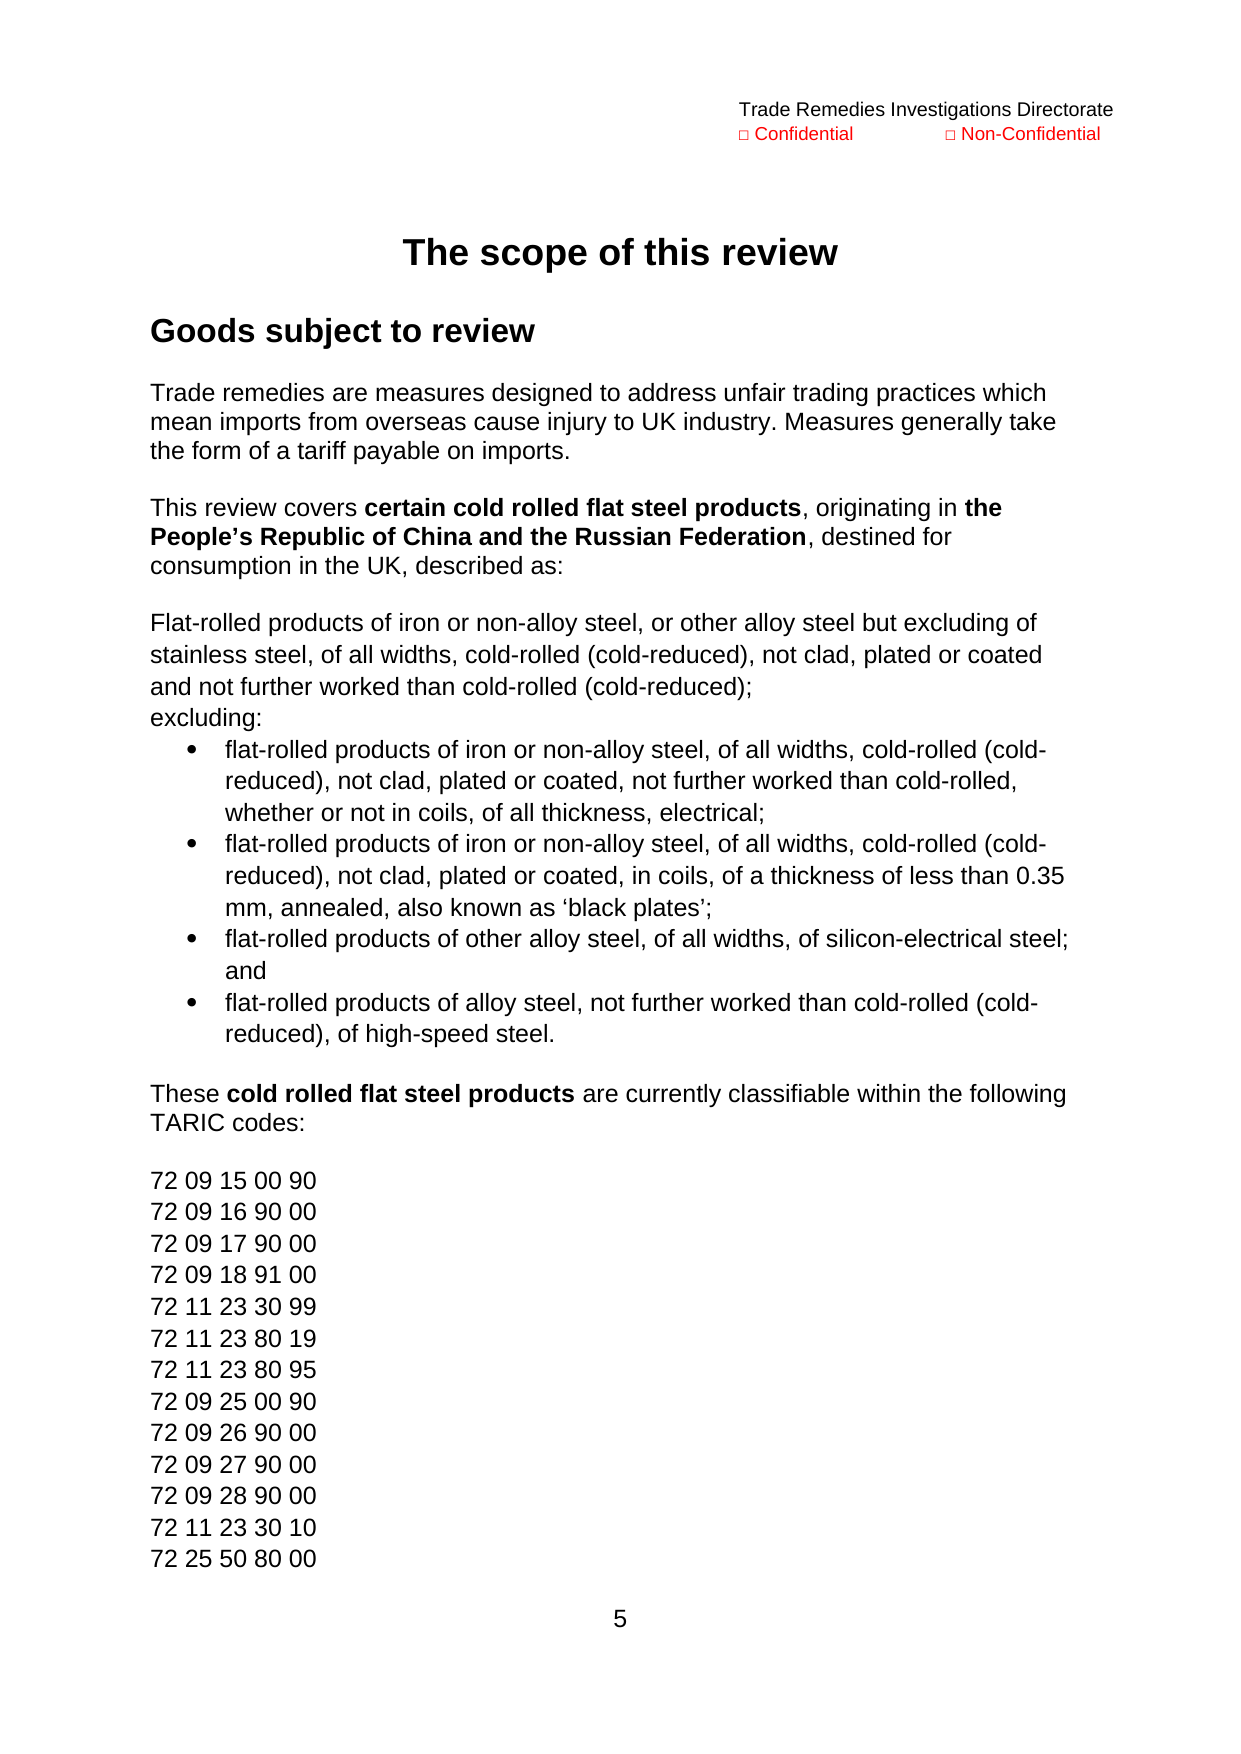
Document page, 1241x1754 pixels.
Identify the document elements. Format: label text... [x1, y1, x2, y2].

list flat-rolled products of alloy steel, not further worked than cold-rolled (cold-reduced), of high-speed steel. [187, 987, 1090, 1048]
text 72 11 23 80 19 [150, 1323, 1090, 1352]
text This review covers certain cold rolled flat steel products, originating in the People’s Republic of China and the Russian Federation, destined for consumption in the UK, described as: [150, 493, 1090, 580]
text 72 11 23 30 10 [150, 1513, 1090, 1542]
text These cold rolled flat steel products are currently classifiable within the following TARIC codes: [150, 1079, 1090, 1137]
list flat-rolled products of iron or non-alloy steel, of all widths, cold-rolled (cold-reduced), not clad, plated or coated, in coils, of a thickness of less than 0.35 mm, annealed, also known as ‘black plates’; [187, 829, 1090, 921]
list flat-rolled products of iron or non-alloy steel, of all widths, cold-rolled (cold-reduced), not clad, plated or coated, not further worked than cold-rolled, whether or not in coils, of all thickness, electrical; [187, 735, 1090, 827]
text 72 09 26 90 00 [150, 1418, 1090, 1447]
text 72 09 18 91 00 [150, 1260, 1090, 1289]
text 72 09 28 90 00 [150, 1481, 1090, 1510]
text 72 09 15 00 90 [150, 1166, 1090, 1194]
text 72 25 50 80 00 [150, 1544, 1090, 1573]
text 72 09 27 90 00 [150, 1450, 1090, 1478]
text 72 11 23 80 95 [150, 1355, 1090, 1384]
text 72 09 25 00 90 [150, 1387, 1090, 1415]
text Flat-rolled products of iron or non-alloy steel, or other alloy steel but excluding of stainless steel, of all widths, cold-rolled (cold-reduced), not clad, plated or coated and not further worked than cold-rolled (cold-reduced); [150, 608, 1090, 700]
text excluding: [150, 703, 1090, 732]
text 72 09 17 90 00 [150, 1229, 1090, 1258]
subtitle The scope of this review [150, 230, 1090, 273]
list flat-rolled products of other alloy steel, of all widths, of silicon-electrical steel; and [187, 924, 1090, 985]
text 72 11 23 30 99 [150, 1292, 1090, 1321]
text 72 09 16 90 00 [150, 1197, 1090, 1226]
subtitle Goods subject to review [150, 311, 1090, 350]
text Trade remedies are measures designed to address unfair trading practices which mean imports from overseas cause injury to UK industry. Measures generally take the form of a tariff payable on imports. [150, 378, 1090, 465]
